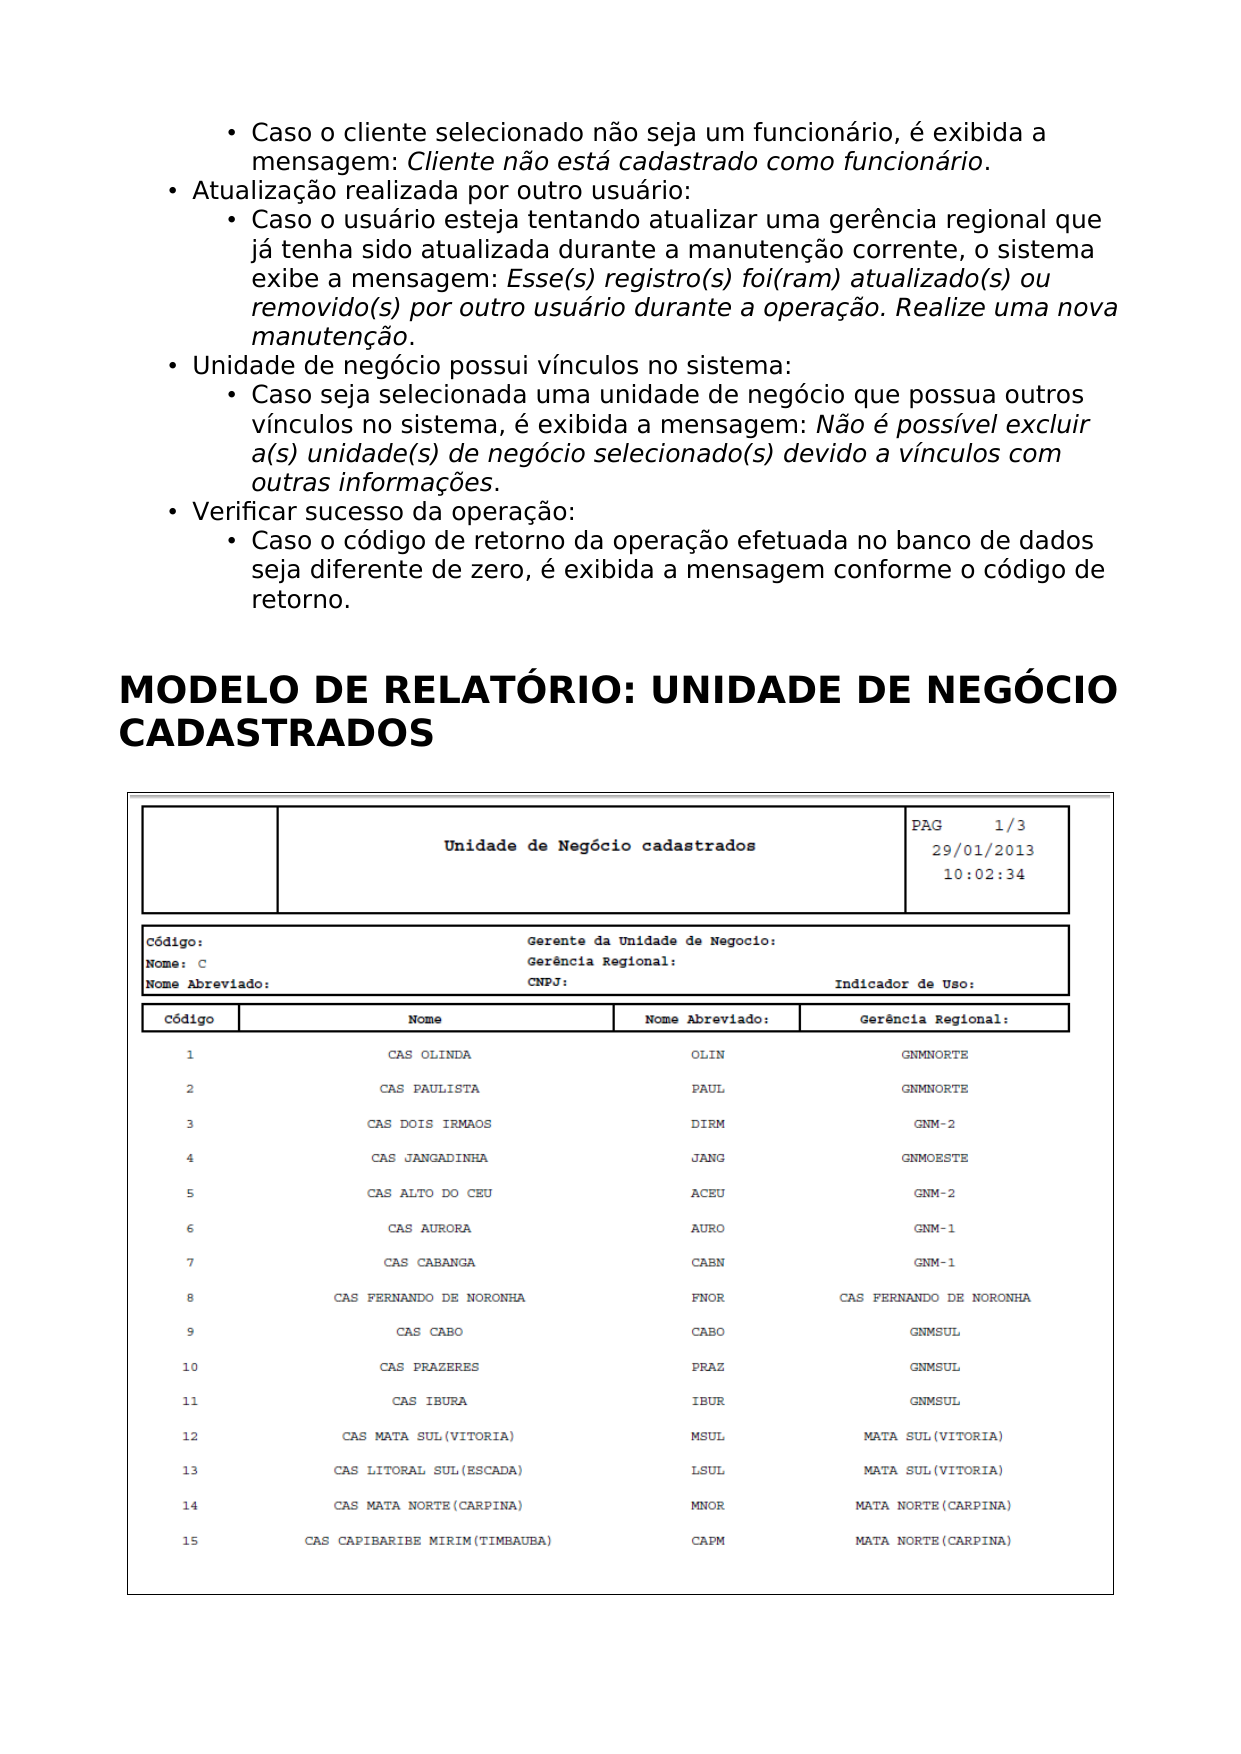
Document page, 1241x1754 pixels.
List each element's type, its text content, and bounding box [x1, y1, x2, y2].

list Unidade de negócio possui vínculos no sistema: [177, 351, 1122, 381]
list Caso seja selecionada uma unidade de negócio que possua outros vínculos no sistema, é exibida a mensagem: Não é possível excluir a(s) unidade(s) de negócio selecionado(s) devido a vínculos com outras informações. [236, 381, 1122, 497]
table_header [128, 793, 1113, 1594]
subtitle MODELO DE RELATÓRIO: UNIDADE DE NEGÓCIO CADASTRADOS [118, 668, 1122, 756]
picture [129, 795, 1111, 1563]
list Caso o código de retorno da operação efetuada no banco de dados seja diferente de zero, é exibida a mensagem conforme o código de retorno. [236, 526, 1122, 614]
list Caso o cliente selecionado não seja um funcionário, é exibida a mensagem: Cliente não está cadastrado como funcionário. [236, 118, 1122, 176]
list Atualização realizada por outro usuário: [177, 176, 1122, 206]
list Verificar sucesso da operação: [177, 497, 1122, 526]
list Caso o usuário esteja tentando atualizar uma gerência regional que já tenha sido atualizada durante a manutenção corrente, o sistema exibe a mensagem: Esse(s) registro(s) foi(ram) atualizado(s) ou removido(s) por outro usuário durante a operação. Realize uma nova manutenção. [236, 206, 1122, 351]
